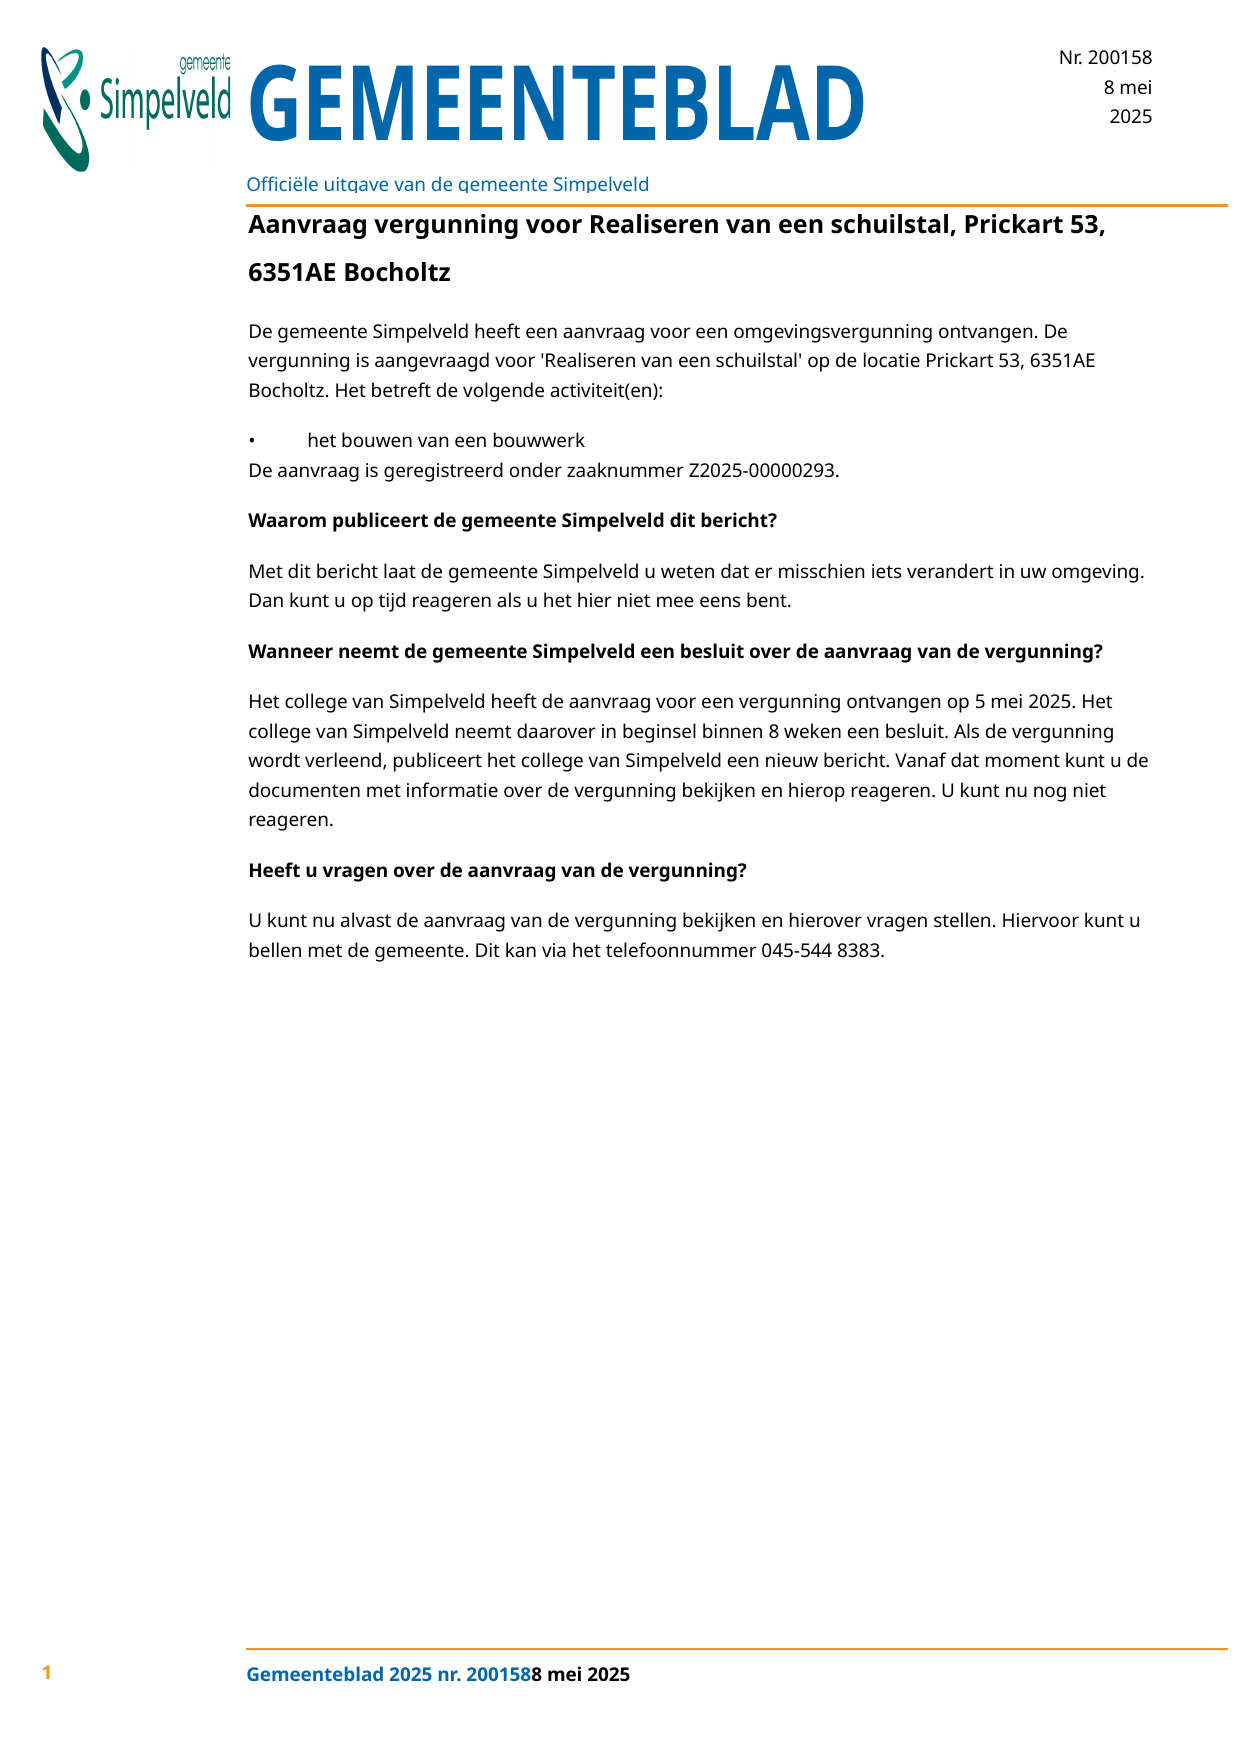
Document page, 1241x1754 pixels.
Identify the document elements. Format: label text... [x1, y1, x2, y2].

text De aanvraag is geregistreerd onder zaaknummer Z2025-00000293. [248, 457, 1152, 483]
text Wanneer neemt de gemeente Simpelveld een besluit over de aanvraag van de vergunning? [248, 638, 1152, 664]
list het bouwen van een bouwwerk [248, 427, 1152, 453]
text Waarom publiceert de gemeente Simpelveld dit bericht? [248, 507, 1152, 533]
text Aanvraag vergunning voor Realiseren van een schuilstal, Prickart 53, 6351AE Bocholtz [248, 207, 1152, 288]
text De gemeente Simpelveld heeft een aanvraag voor een omgevingsvergunning ontvangen. De vergunning is aangevraagd voor 'Realiseren van een schuilstal' op de locatie Prickart 53, 6351AE Bocholtz. Het betreft de volgende activiteit(en): [248, 318, 1152, 403]
text U kunt nu alvast de aanvraag van de vergunning bekijken en hierover vragen stellen. Hiervoor kunt u bellen met de gemeente. Dit kan via het telefoonnummer 045-544 8383. [248, 907, 1152, 963]
text Heeft u vragen over de aanvraag van de vergunning? [248, 857, 1152, 883]
text Met dit bericht laat de gemeente Simpelveld u weten dat er misschien iets verandert in uw omgeving. Dan kunt u op tijd reageren als u het hier niet mee eens bent. [248, 558, 1152, 613]
picture [41, 47, 231, 172]
text Het college van Simpelveld heeft de aanvraag voor een vergunning ontvangen op 5 mei 2025. Het college van Simpelveld neemt daarover in beginsel binnen 8 weken een besluit. Als de vergunning wordt verleend, publiceert het college van Simpelveld een nieuw bericht. Vanaf dat moment kunt u de documenten met informatie over de vergunning bekijken en hierop reageren. U kunt nu nog niet reageren. [248, 688, 1152, 832]
